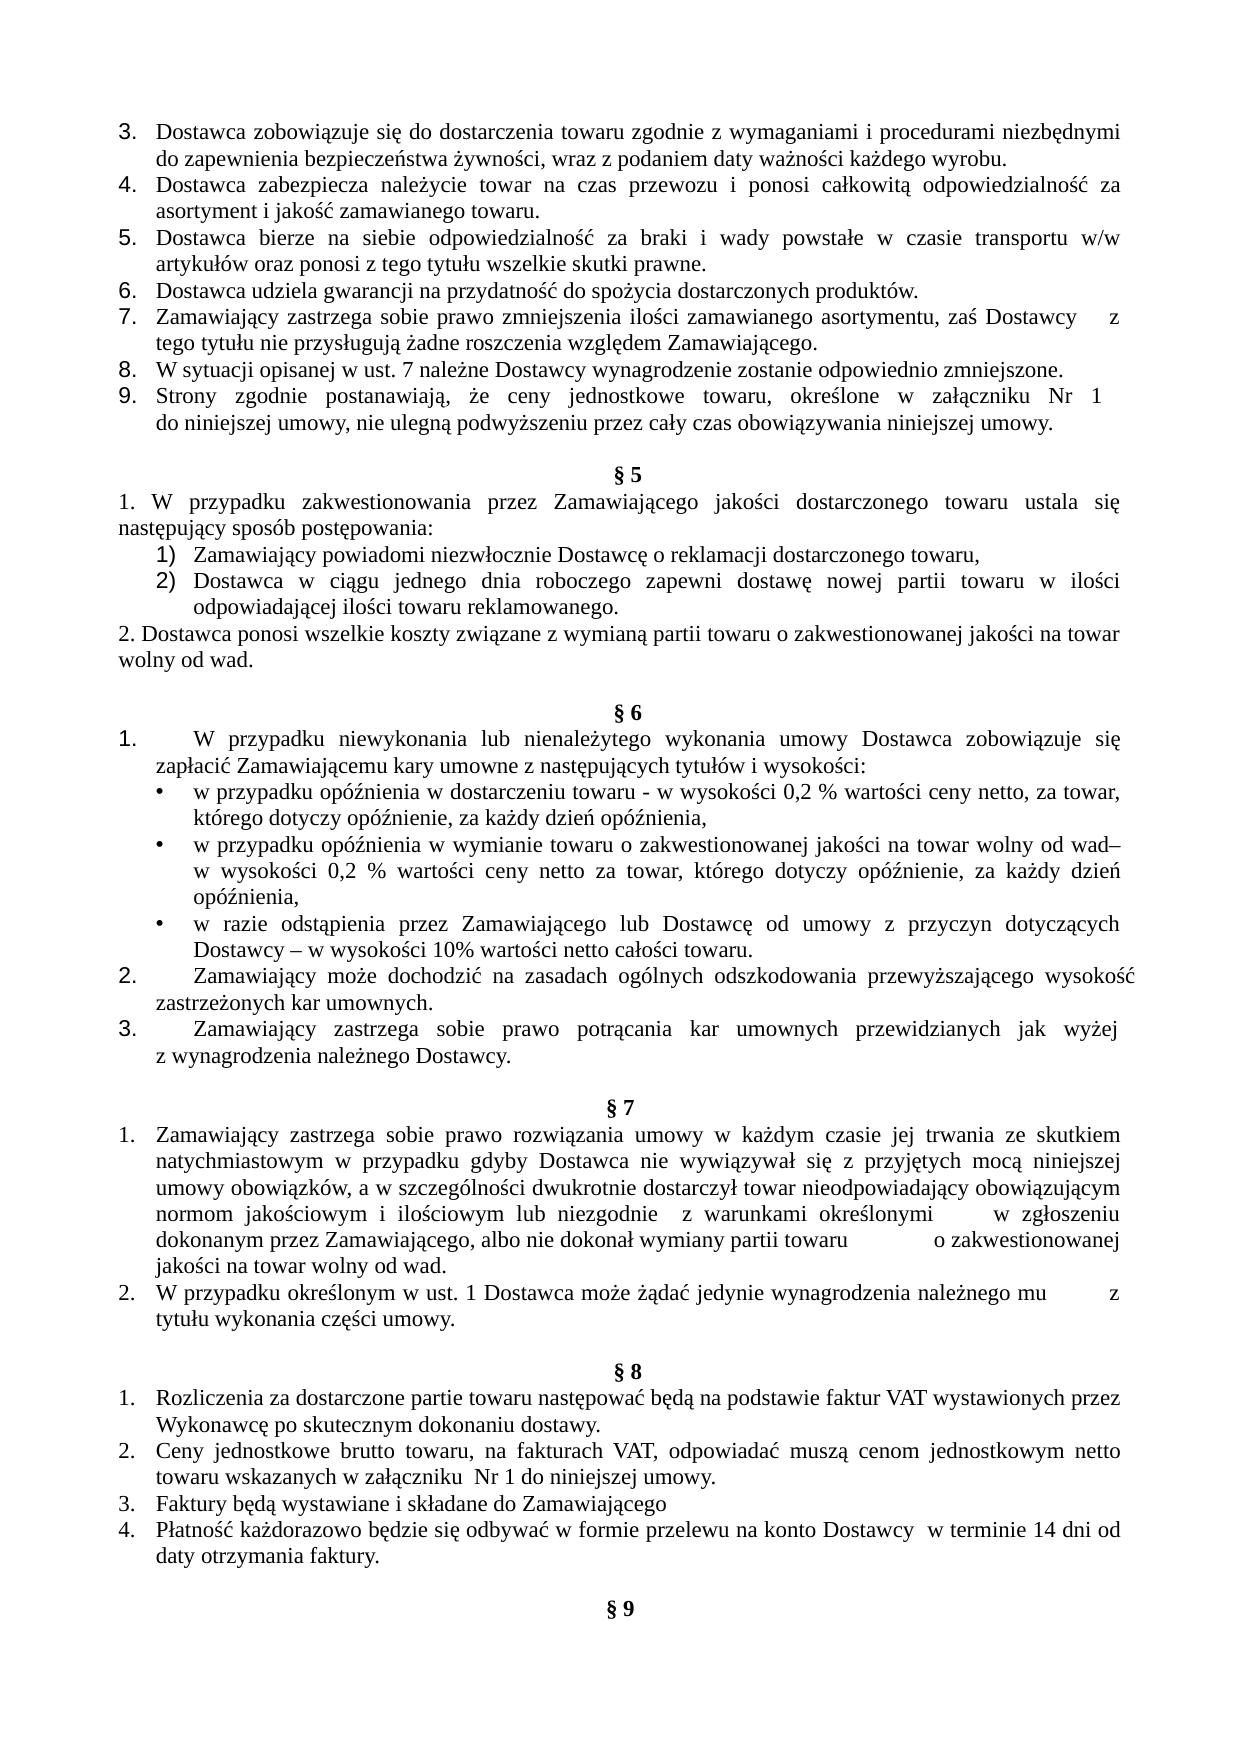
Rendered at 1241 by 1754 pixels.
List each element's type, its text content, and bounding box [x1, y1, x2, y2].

list Rozliczenia za dostarczone partie towaru następować będą na podstawie faktur VAT wystawionych przez Wykonawcę po skutecznym dokonaniu dostawy. [118, 1384, 1122, 1437]
list Zamawiający zastrzega sobie prawo rozwiązania umowy w każdym czasie jej trwania ze skutkiem natychmiastowym w przypadku gdyby Dostawca nie wywiązywał się z przyjętych mocą niniejszej umowy obowiązków, a w szczególności dwukrotnie dostarczył towar nieodpowiadający obowiązującym normom jakościowym i ilościowym lub niezgodnie z warunkami określonymi w zgłoszeniu dokonanym przez Zamawiającego, albo nie dokonał wymiany partii towaru o zakwestionowanej jakości na towar wolny od wad. [118, 1121, 1122, 1279]
list Dostawca w ciągu jednego dnia roboczego zapewni dostawę nowej partii towaru w ilości odpowiadającej ilości towaru reklamowanego. [156, 567, 1122, 620]
list W przypadku niewykonania lub nienależytego wykonania umowy Dostawca zobowiązuje się zapłacić Zamawiającemu kary umowne z następujących tytułów i wysokości: [118, 725, 1122, 778]
list W przypadku określonym w ust. 1 Dostawca może żądać jedynie wynagrodzenia należnego mu z tytułu wykonania części umowy. [118, 1279, 1122, 1332]
text § 8 [118, 1358, 1137, 1384]
list Faktury będą wystawiane i składane do Zamawiającego [118, 1490, 1122, 1516]
text § 6 [118, 699, 1137, 725]
list Zamawiający zastrzega sobie prawo potrącania kar umownych przewidzianych jak wyżej z wynagrodzenia należnego Dostawcy. [118, 1015, 1137, 1068]
text § 9 [118, 1595, 1122, 1622]
text 2. Dostawca ponosi wszelkie koszty związane z wymianą partii towaru o zakwestionowanej jakości na towar wolny od wad. [118, 620, 1122, 672]
text § 7 [118, 1094, 1122, 1121]
list Zamawiający może dochodzić na zasadach ogólnych odszkodowania przewyższającego wysokość zastrzeżonych kar umownych. [118, 962, 1137, 1015]
text 1. W przypadku zakwestionowania przez Zamawiającego jakości dostarczonego towaru ustala się następujący sposób postępowania: [118, 488, 1122, 541]
list Płatność każdorazowo będzie się odbywać w formie przelewu na konto Dostawcy w terminie 14 dni od daty otrzymania faktury. [118, 1516, 1122, 1569]
list Dostawca zabezpiecza należycie towar na czas przewozu i ponosi całkowitą odpowiedzialność za asortyment i jakość zamawianego towaru. [118, 171, 1122, 224]
list w przypadku opóźnienia w dostarczeniu towaru - w wysokości 0,2 % wartości ceny netto, za towar, którego dotyczy opóźnienie, za każdy dzień opóźnienia, [156, 778, 1122, 831]
list Dostawca zobowiązuje się do dostarczenia towaru zgodnie z wymaganiami i procedurami niezbędnymi do zapewnienia bezpieczeństwa żywności, wraz z podaniem daty ważności każdego wyrobu. [118, 118, 1122, 171]
list Zamawiający zastrzega sobie prawo zmniejszenia ilości zamawianego asortymentu, zaś Dostawcy z tego tytułu nie przysługują żadne roszczenia względem Zamawiającego. [118, 303, 1122, 356]
list Zamawiający powiadomi niezwłocznie Dostawcę o reklamacji dostarczonego towaru, [156, 541, 1122, 567]
list Strony zgodnie postanawiają, że ceny jednostkowe towaru, określone w załączniku Nr 1 do niniejszej umowy, nie ulegną podwyższeniu przez cały czas obowiązywania niniejszej umowy. [118, 382, 1122, 435]
list w przypadku opóźnienia w wymianie towaru o zakwestionowanej jakości na towar wolny od wad– w wysokości 0,2 % wartości ceny netto za towar, którego dotyczy opóźnienie, za każdy dzień opóźnienia, [156, 831, 1122, 910]
text § 5 [118, 461, 1137, 488]
list Dostawca udziela gwarancji na przydatność do spożycia dostarczonych produktów. [118, 277, 1122, 303]
list Dostawca bierze na siebie odpowiedzialność za braki i wady powstałe w czasie transportu w/w artykułów oraz ponosi z tego tytułu wszelkie skutki prawne. [118, 224, 1122, 277]
list w razie odstąpienia przez Zamawiającego lub Dostawcę od umowy z przyczyn dotyczących Dostawcy – w wysokości 10% wartości netto całości towaru. [156, 910, 1122, 962]
list Ceny jednostkowe brutto towaru, na fakturach VAT, odpowiadać muszą cenom jednostkowym netto towaru wskazanych w załączniku Nr 1 do niniejszej umowy. [118, 1437, 1122, 1490]
list W sytuacji opisanej w ust. 7 należne Dostawcy wynagrodzenie zostanie odpowiednio zmniejszone. [118, 356, 1122, 382]
